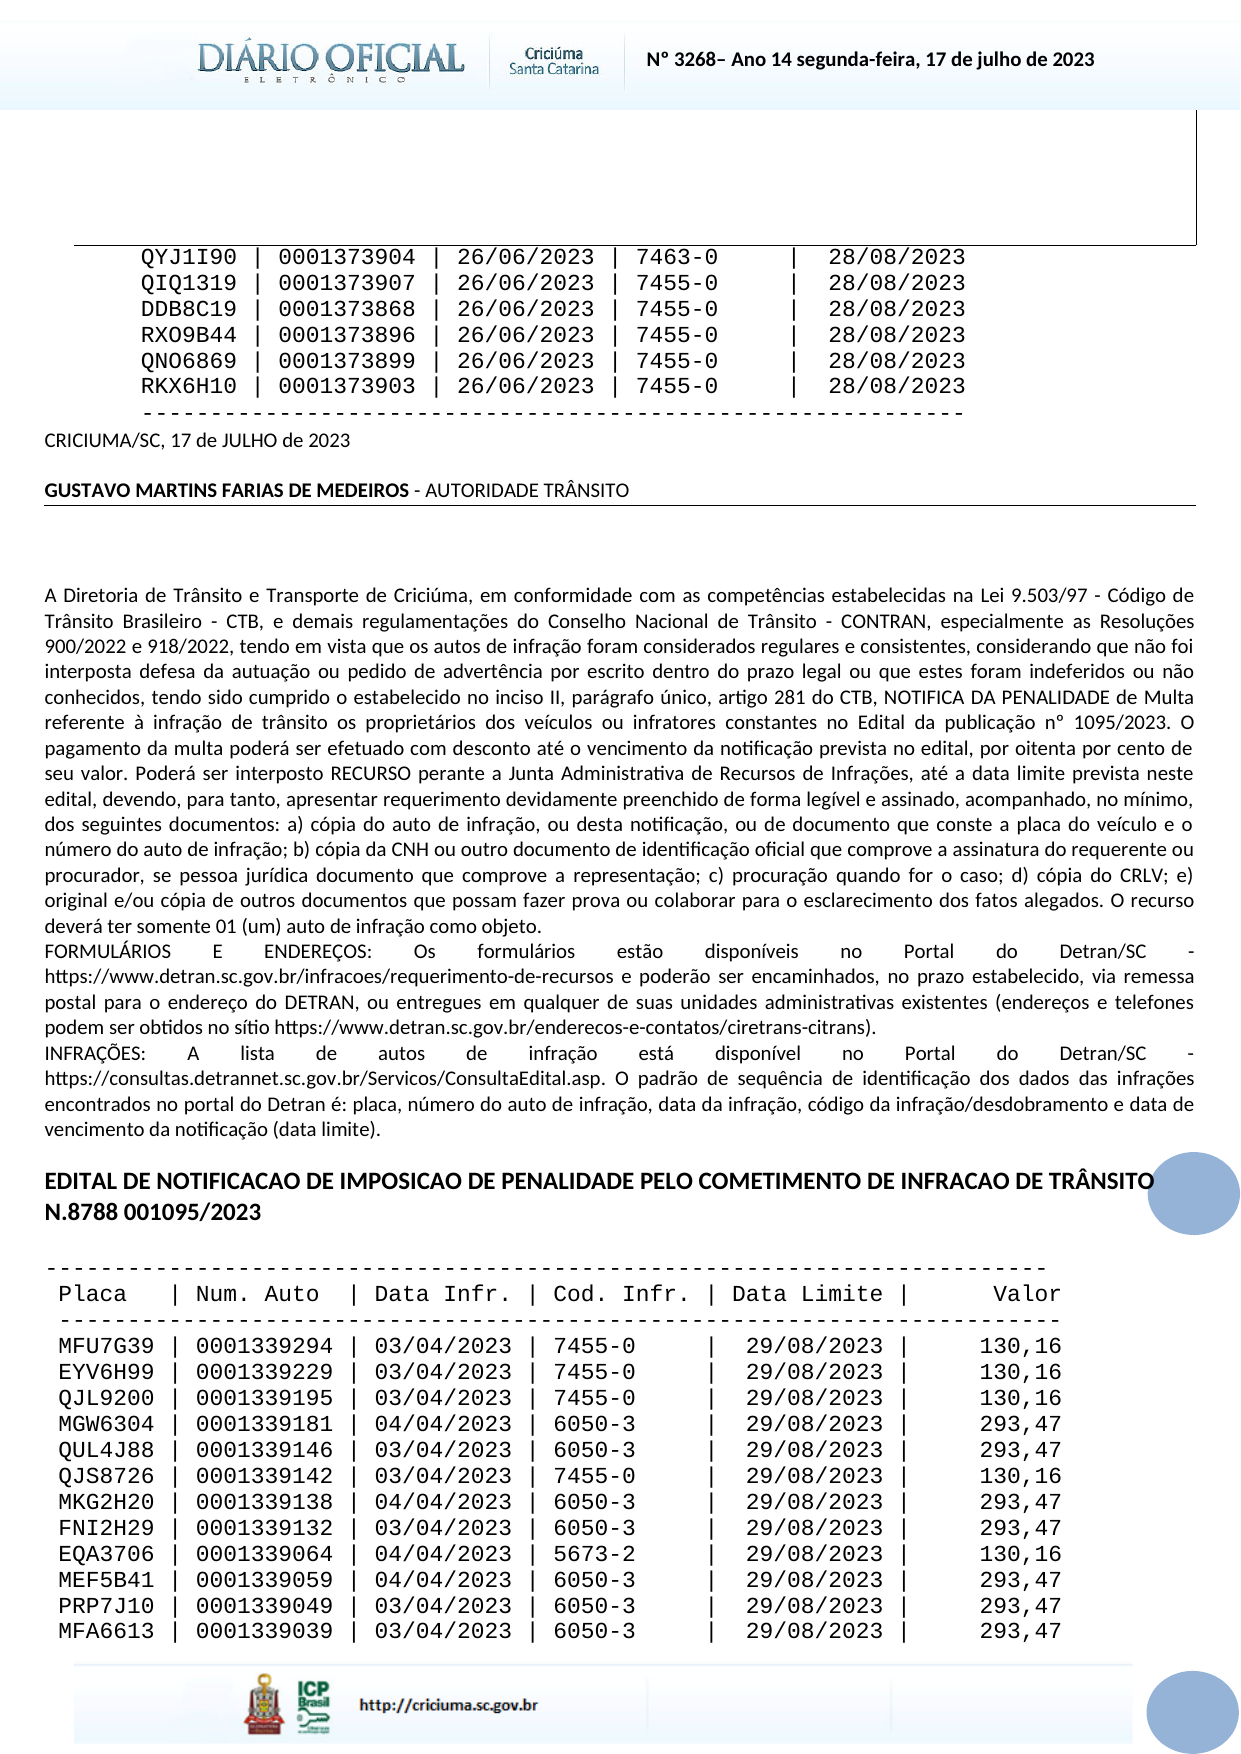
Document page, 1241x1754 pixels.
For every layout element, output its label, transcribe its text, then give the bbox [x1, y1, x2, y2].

text DDB8C19 | 0001373868 | 26/06/2023 | 7455-0 | 28/08/2023 [44, 297, 1196, 323]
text ------------------------------------------------------------ [44, 401, 1196, 427]
text A Diretoria de Trânsito e Transporte de Criciúma, em conformidade com as competências estabelecidas na Lei 9.503/97 - Código de Trânsito Brasileiro - CTB, e demais regulamentações do Conselho Nacional de Trânsito - CONTRAN, especialmente as Resoluções 900/2022 e 918/2022, tendo em vista que os autos de infração foram considerados regulares e consistentes, considerando que não foi interposta defesa da autuação ou pedido de advertência por escrito dentro do prazo legal ou que estes foram indeferidos ou não conhecidos, tendo sido cumprido o estabelecido no inciso II, parágrafo único, artigo 281 do CTB, NOTIFICA DA PENALIDADE de Multa referente à infração de trânsito os proprietários dos veículos ou infratores constantes no Edital da publicação nº 1095/2023. O pagamento da multa poderá ser efetuado com desconto até o vencimento da notificação prevista no edital, por oitenta por cento de seu valor. Poderá ser interposto RECURSO perante a Junta Administrativa de Recursos de Infrações, até a data limite prevista neste edital, devendo, para tanto, apresentar requerimento devidamente preenchido de forma legível e assinado, acompanhado, no mínimo, dos seguintes documentos: a) cópia do auto de infração, ou desta notificação, ou de documento que conste a placa do veículo e o número do auto de infração; b) cópia da CNH ou outro documento de identificação oficial que comprove a assinatura do requerente ou procurador, se pessoa jurídica documento que comprove a representação; c) procuração quando for o caso; d) cópia do CRLV; e) original e/ou cópia de outros documentos que possam fazer prova ou colaborar para o esclarecimento dos fatos alegados. O recurso deverá ter somente 01 (um) auto de infração como objeto. [44, 582, 1196, 938]
text MFA6613 | 0001339039 | 03/04/2023 | 6050-3 | 29/08/2023 | 293,47 [44, 1620, 1196, 1646]
text EYV6H99 | 0001339229 | 03/04/2023 | 7455-0 | 29/08/2023 | 130,16 [44, 1361, 1196, 1386]
text QJL9200 | 0001339195 | 03/04/2023 | 7455-0 | 29/08/2023 | 130,16 [44, 1386, 1196, 1412]
text QYJ1I90 | 0001373904 | 26/06/2023 | 7463-0 | 28/08/2023 [44, 245, 1196, 271]
text MKG2H20 | 0001339138 | 04/04/2023 | 6050-3 | 29/08/2023 | 293,47 [44, 1490, 1196, 1516]
text EQA3706 | 0001339064 | 04/04/2023 | 5673-2 | 29/08/2023 | 130,16 [44, 1542, 1196, 1568]
text FNI2H29 | 0001339132 | 03/04/2023 | 6050-3 | 29/08/2023 | 293,47 [44, 1516, 1196, 1542]
text MEF5B41 | 0001339059 | 04/04/2023 | 6050-3 | 29/08/2023 | 293,47 [44, 1568, 1196, 1594]
text RKX6H10 | 0001373903 | 26/06/2023 | 7455-0 | 28/08/2023 [44, 375, 1196, 401]
text GUSTAVO MARTINS FARIAS DE MEDEIROS - AUTORIDADE TRÂNSITO [44, 478, 1196, 505]
text MFU7G39 | 0001339294 | 03/04/2023 | 7455-0 | 29/08/2023 | 130,16 [44, 1334, 1196, 1361]
text QUL4J88 | 0001339146 | 03/04/2023 | 6050-3 | 29/08/2023 | 293,47 [44, 1438, 1196, 1464]
text CRICIUMA/SC, 17 de JULHO de 2023 [44, 427, 1196, 452]
text PRP7J10 | 0001339049 | 03/04/2023 | 6050-3 | 29/08/2023 | 293,47 [44, 1594, 1196, 1620]
text ------------------------------------------------------------------------- [44, 1257, 1196, 1283]
text QNO6869 | 0001373899 | 26/06/2023 | 7455-0 | 28/08/2023 [44, 349, 1196, 375]
text Placa | Num. Auto | Data Infr. | Cod. Infr. | Data Limite | Valor [44, 1283, 1196, 1309]
text RXO9B44 | 0001373896 | 26/06/2023 | 7455-0 | 28/08/2023 [44, 323, 1196, 349]
text FORMULÁRIOS E ENDEREÇOS: Os formulários estão disponíveis no Portal do Detran/SC - https://www.detran.sc.gov.br/infracoes/requerimento-de-recursos e poderão ser encaminhados, no prazo estabelecido, via remessa postal para o endereço do DETRAN, ou entregues em qualquer de suas unidades administrativas existentes (endereços e telefones podem ser obtidos no sítio https://www.detran.sc.gov.br/enderecos-e-contatos/ciretrans-citrans). [44, 938, 1196, 1040]
text INFRAÇÕES: A lista de autos de infração está disponível no Portal do Detran/SC - https://consultas.detrannet.sc.gov.br/Servicos/ConsultaEdital.asp. O padrão de sequência de identificação dos dados das infrações encontrados no portal do Detran é: placa, número do auto de infração, data da infração, código da infração/desdobramento e data de vencimento da notificação (data limite). [44, 1040, 1196, 1142]
text EDITAL DE NOTIFICACAO DE IMPOSICAO DE PENALIDADE PELO COMETIMENTO DE INFRACAO DE TRÂNSITO N.8788 001095/2023 [44, 1165, 1163, 1226]
text ------------------------------------------------------------------------- [44, 1309, 1196, 1334]
text QIQ1319 | 0001373907 | 26/06/2023 | 7455-0 | 28/08/2023 [44, 271, 1196, 297]
text MGW6304 | 0001339181 | 04/04/2023 | 6050-3 | 29/08/2023 | 293,47 [44, 1412, 1196, 1438]
text QJS8726 | 0001339142 | 03/04/2023 | 7455-0 | 29/08/2023 | 130,16 [44, 1464, 1196, 1490]
